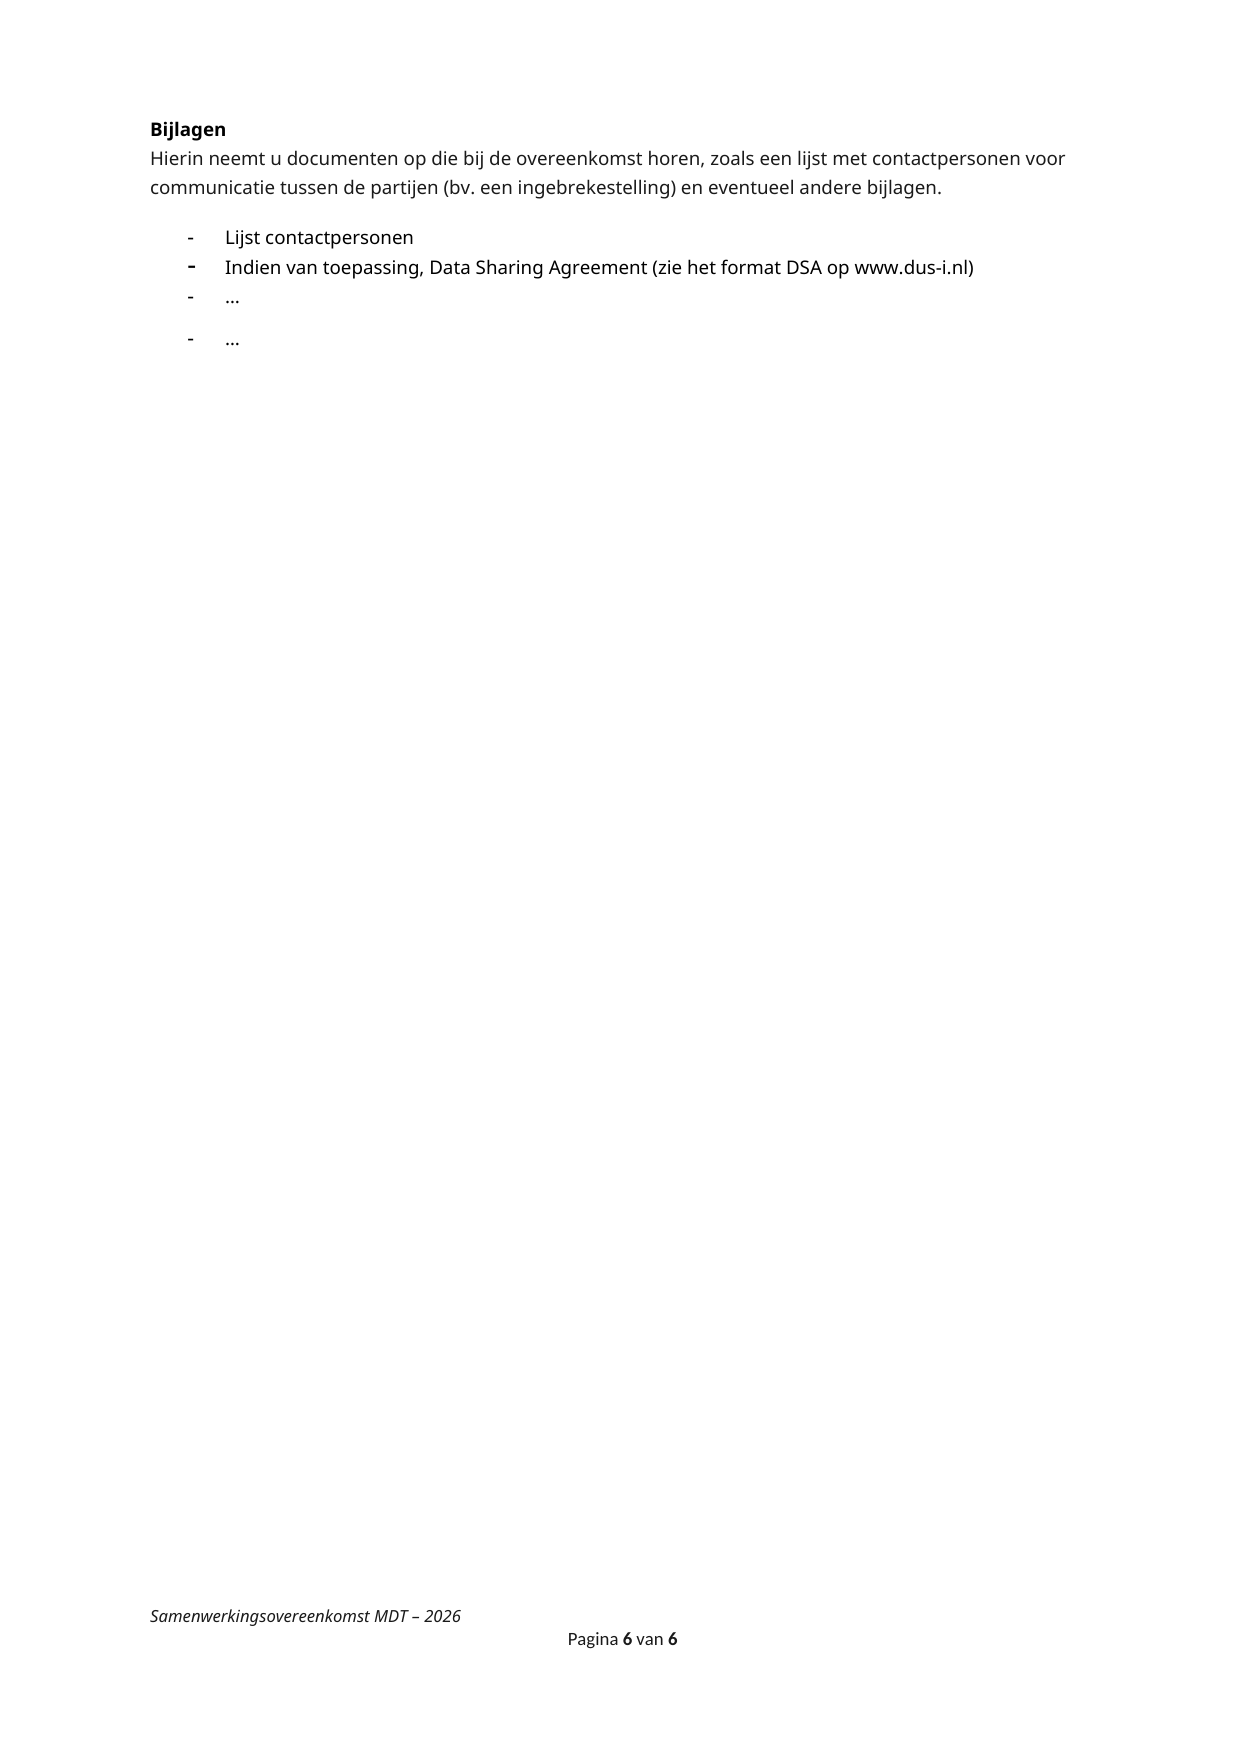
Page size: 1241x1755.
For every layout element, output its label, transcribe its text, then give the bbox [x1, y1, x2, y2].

list … [187, 283, 1090, 309]
list … [187, 325, 1090, 351]
list Lijst contactpersonen [187, 225, 1090, 250]
text Hierin neemt u documenten op die bij de overeenkomst horen, zoals een lijst met contactpersonen voor communicatie tussen de partijen (bv. een ingebrekestelling) en eventueel andere bijlagen. [150, 145, 1090, 200]
list Indien van toepassing, Data Sharing Agreement (zie het format DSA op www.dus-i.nl) [187, 254, 1090, 279]
text Bijlagen [150, 116, 1090, 142]
